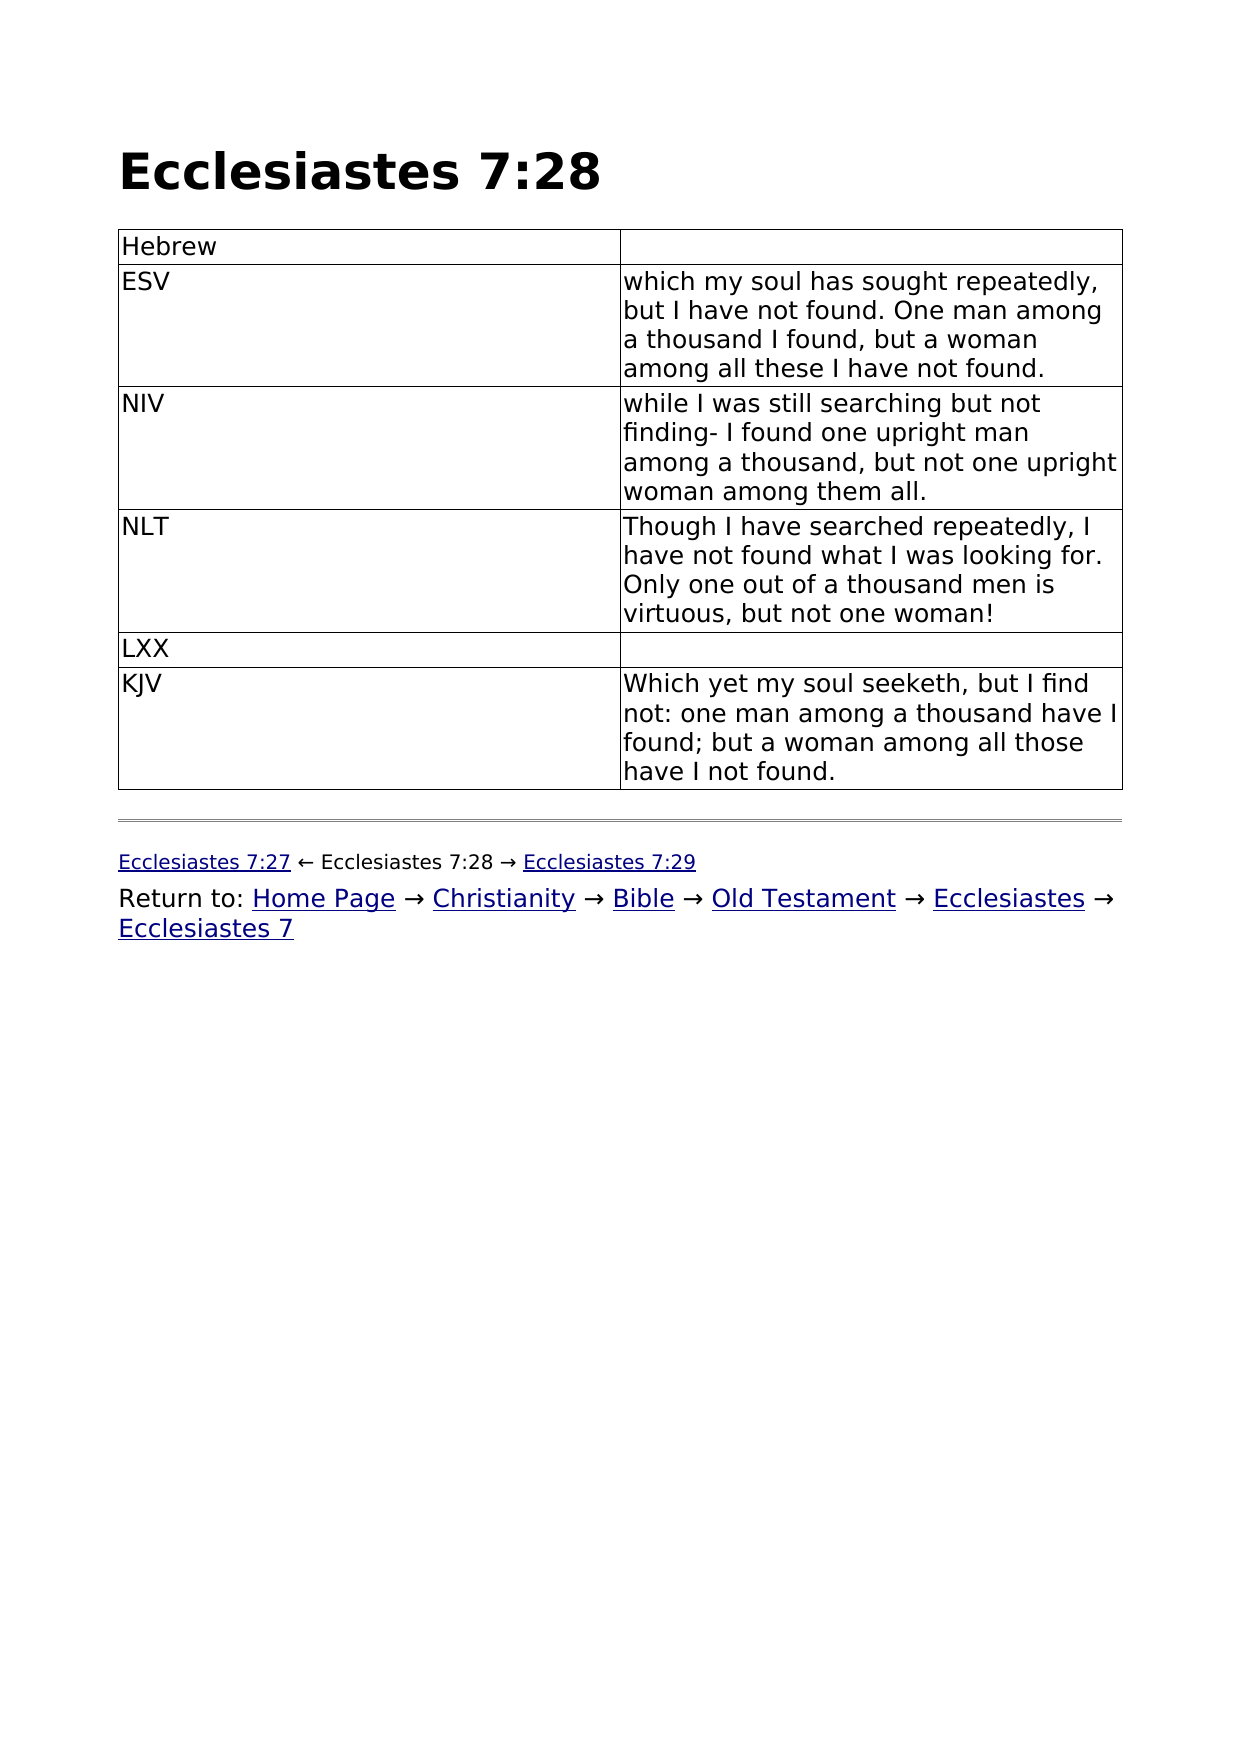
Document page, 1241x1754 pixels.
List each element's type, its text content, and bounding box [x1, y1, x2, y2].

text Return to: Home Page → Christianity → Bible → Old Testament → Ecclesiastes → Ecclesiastes 7 [118, 884, 1122, 943]
table_cell while I was still searching but not finding- I found one upright man among a thousand, but not one upright woman among them all. [621, 387, 1122, 509]
table_cell Though I have searched repeatedly, I have not found what I was looking for. Only one out of a thousand men is virtuous, but not one woman! [621, 510, 1122, 632]
table_cell [621, 633, 1122, 667]
table_cell KJV [119, 668, 620, 789]
table_cell LXX [119, 633, 620, 667]
table_header Hebrew [119, 230, 620, 264]
subtitle Ecclesiastes 7:28 [118, 143, 1122, 201]
table_header [621, 230, 1122, 264]
table_cell Which yet my soul seeketh, but I find not: one man among a thousand have I found; but a woman among all those have I not found. [621, 668, 1122, 789]
table_cell NIV [119, 387, 620, 509]
table_cell NLT [119, 510, 620, 632]
table_cell which my soul has sought repeatedly, but I have not found. One man among a thousand I found, but a woman among all these I have not found. [621, 265, 1122, 386]
table_cell ESV [119, 265, 620, 386]
text Ecclesiastes 7:27 ← Ecclesiastes 7:28 → Ecclesiastes 7:29 [118, 851, 1122, 884]
